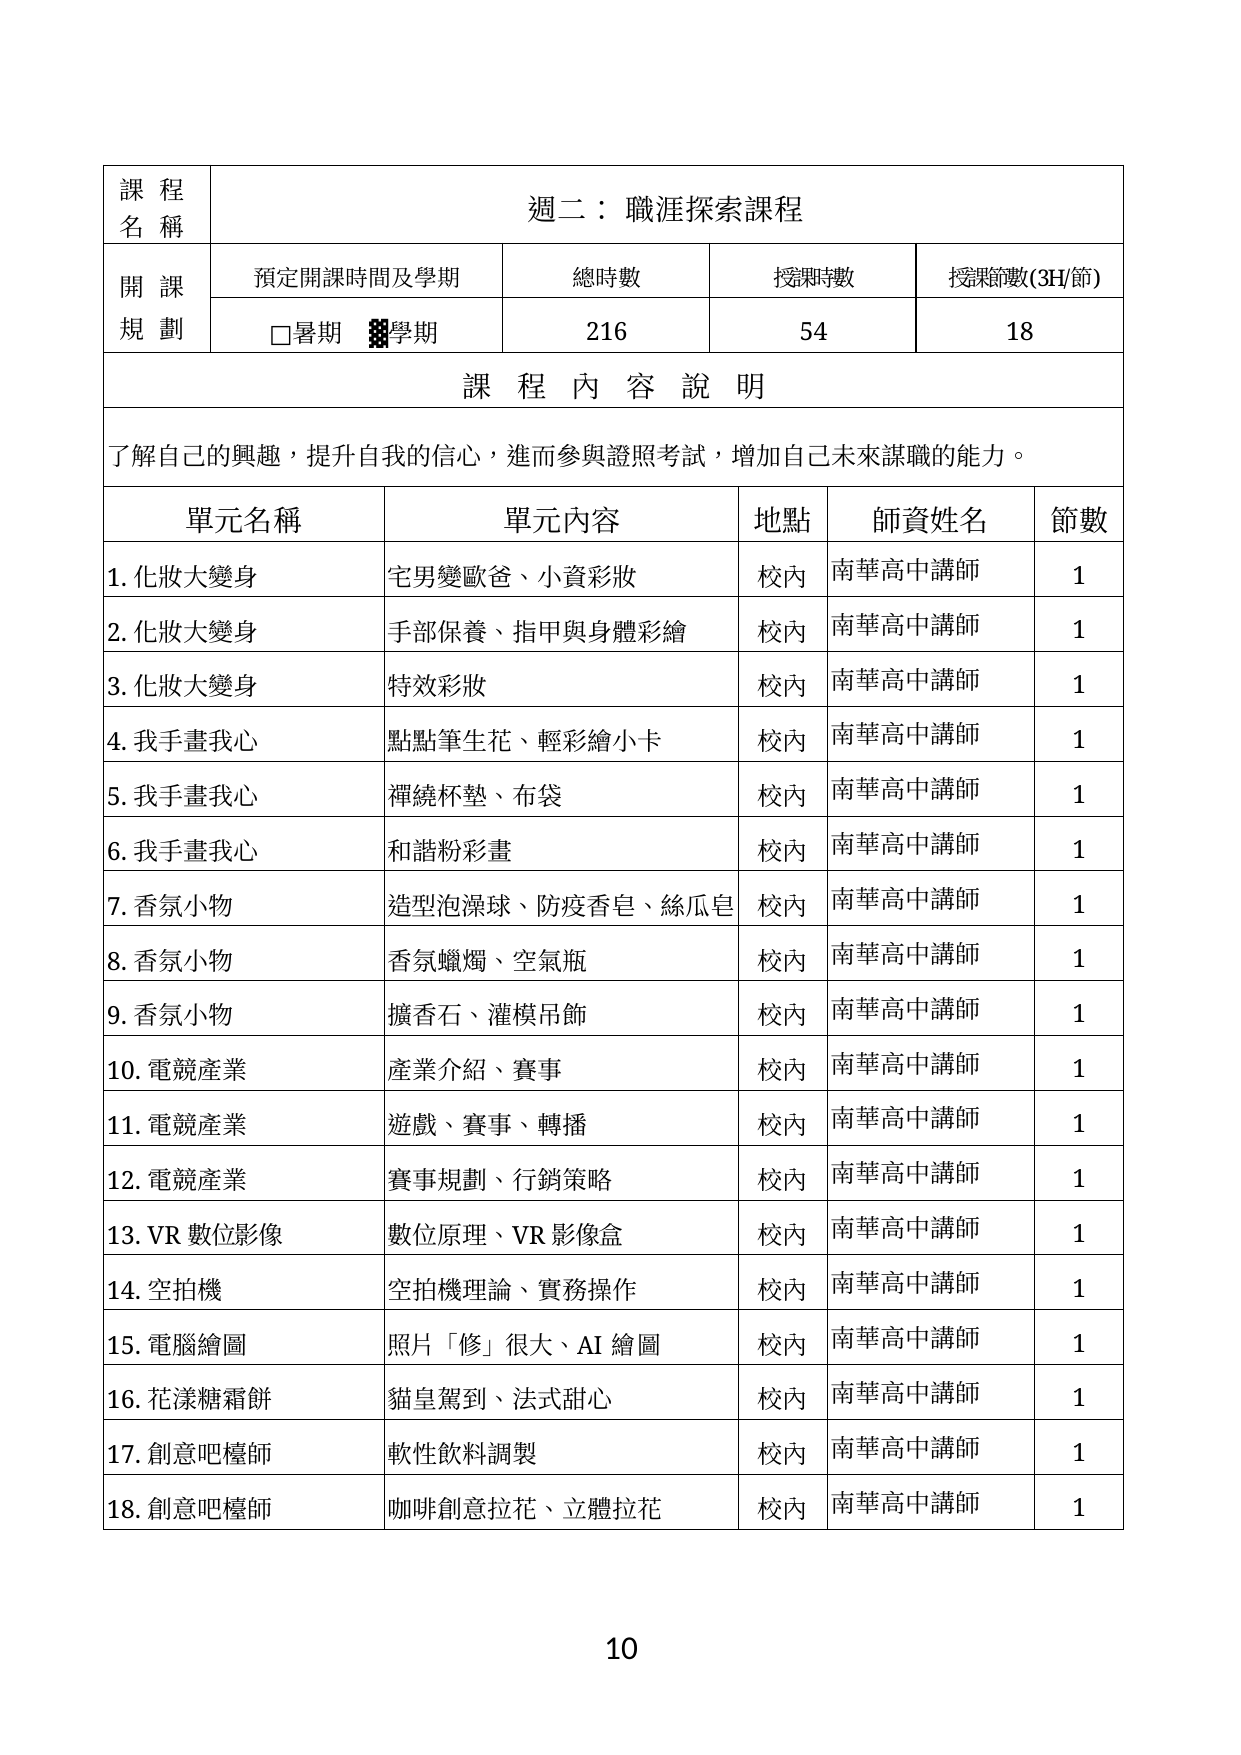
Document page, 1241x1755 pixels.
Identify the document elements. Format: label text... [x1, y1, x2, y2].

table_cell □暑期 ▓學期 [211, 298, 502, 352]
table_cell 南華高中講師 [828, 981, 1034, 1035]
table_cell 1 [1035, 926, 1123, 980]
table_cell 216 [503, 298, 709, 352]
table_cell 南華高中講師 [828, 1146, 1034, 1199]
table_cell 南華高中講師 [828, 652, 1034, 706]
table_cell 南華高中講師 [828, 926, 1034, 980]
table_cell 1 [1035, 1201, 1123, 1254]
table_cell 17. 創意吧檯師 [104, 1420, 384, 1474]
table_cell 南華高中講師 [828, 1255, 1034, 1309]
table_cell 校內 [739, 1201, 827, 1254]
table_cell 1 [1035, 707, 1123, 761]
table_cell 手部保養、指甲與身體彩繪 [385, 597, 738, 651]
table_cell 南華高中講師 [828, 597, 1034, 651]
table_cell 9. 香氛小物 [104, 981, 384, 1035]
table_cell 擴香石、灌模吊飾 [385, 981, 738, 1035]
table_cell 校內 [739, 1036, 827, 1089]
table_cell 南華高中講師 [828, 1365, 1034, 1419]
table_cell 13. VR 數位影像 [104, 1201, 384, 1254]
table_cell 校內 [739, 762, 827, 816]
table_cell 5. 我手畫我心 [104, 762, 384, 816]
table_cell 軟性飲料調製 [385, 1420, 738, 1474]
table_cell 校內 [739, 871, 827, 925]
table_cell 南華高中講師 [828, 1420, 1034, 1474]
table_header 課 程 名 稱 [104, 166, 210, 242]
table_cell 南華高中講師 [828, 1091, 1034, 1144]
table_cell 校內 [739, 597, 827, 651]
table_cell 6. 我手畫我心 [104, 817, 384, 870]
table_cell 校內 [739, 981, 827, 1035]
table_cell 造型泡澡球、防疫香皂、絲瓜皂 [385, 871, 738, 925]
table_cell 南華高中講師 [828, 1036, 1034, 1089]
table_cell 南華高中講師 [828, 1201, 1034, 1254]
table_cell 1 [1035, 542, 1123, 596]
table_cell 和諧粉彩畫 [385, 817, 738, 870]
table_cell 預定開課時間及學期 [211, 244, 502, 297]
table_cell 數位原理、VR 影像盒 [385, 1201, 738, 1254]
table_cell 特效彩妝 [385, 652, 738, 706]
table_cell 15. 電腦繪圖 [104, 1310, 384, 1364]
table_cell 1 [1035, 762, 1123, 816]
table_cell 校內 [739, 1365, 827, 1419]
table_cell 7. 香氛小物 [104, 871, 384, 925]
table_cell 地點 [739, 487, 827, 541]
table_cell 1 [1035, 1146, 1123, 1199]
table_cell 2. 化妝大變身 [104, 597, 384, 651]
table_cell 1 [1035, 597, 1123, 651]
table_cell 總時數 [503, 244, 709, 297]
table_cell 1 [1035, 652, 1123, 706]
table_cell 3. 化妝大變身 [104, 652, 384, 706]
table_cell 咖啡創意拉花、立體拉花 [385, 1475, 738, 1529]
table_cell 南華高中講師 [828, 1475, 1034, 1529]
table_cell 南華高中講師 [828, 707, 1034, 761]
table_cell 照片「修」很大、AI 繪圖 [385, 1310, 738, 1364]
table_cell 校內 [739, 1420, 827, 1474]
table_cell 1. 化妝大變身 [104, 542, 384, 596]
table_cell 12. 電競產業 [104, 1146, 384, 1199]
table_cell 點點筆生花、輕彩繪小卡 [385, 707, 738, 761]
table_cell 校內 [739, 817, 827, 870]
table_cell 禪繞杯墊、布袋 [385, 762, 738, 816]
table_cell 1 [1035, 1475, 1123, 1529]
table_cell 11. 電競產業 [104, 1091, 384, 1144]
table_cell 校內 [739, 652, 827, 706]
table_cell 54 [710, 298, 915, 352]
table_cell 授課節數(3H/節) [917, 244, 1123, 297]
table_cell 1 [1035, 1091, 1123, 1144]
table_cell 1 [1035, 1365, 1123, 1419]
table_cell 10. 電競產業 [104, 1036, 384, 1089]
table_cell 1 [1035, 871, 1123, 925]
table_cell 師資姓名 [828, 487, 1034, 541]
table_cell 節數 [1035, 487, 1123, 541]
table_cell 貓皇駕到、法式甜心 [385, 1365, 738, 1419]
table_cell 1 [1035, 817, 1123, 870]
table_cell 4. 我手畫我心 [104, 707, 384, 761]
table_cell 遊戲、賽事、轉播 [385, 1091, 738, 1144]
table_cell 產業介紹、賽事 [385, 1036, 738, 1089]
table_cell 單元內容 [385, 487, 738, 541]
table_cell 香氛蠟燭、空氣瓶 [385, 926, 738, 980]
table_cell 校內 [739, 542, 827, 596]
table_cell 1 [1035, 981, 1123, 1035]
table_cell 校內 [739, 1255, 827, 1309]
table_cell 校內 [739, 1310, 827, 1364]
table_cell 1 [1035, 1036, 1123, 1089]
table_cell 南華高中講師 [828, 1310, 1034, 1364]
table_header 週二： 職涯探索課程 [211, 166, 1123, 242]
table_cell 18. 創意吧檯師 [104, 1475, 384, 1529]
table_cell 校內 [739, 926, 827, 980]
table_cell 空拍機理論、實務操作 [385, 1255, 738, 1309]
table_cell 南華高中講師 [828, 762, 1034, 816]
table_cell 南華高中講師 [828, 871, 1034, 925]
table_cell 單元名稱 [104, 487, 384, 541]
table_cell 宅男變歐爸、小資彩妝 [385, 542, 738, 596]
table_cell 1 [1035, 1255, 1123, 1309]
table_cell 了解自己的興趣，提升自我的信心，進而參與證照考試，增加自己未來謀職的能力。 [104, 408, 1123, 486]
table_cell 8. 香氛小物 [104, 926, 384, 980]
table_cell 18 [917, 298, 1123, 352]
table_cell 1 [1035, 1310, 1123, 1364]
table_cell 校內 [739, 1091, 827, 1144]
table_cell 賽事規劃、行銷策略 [385, 1146, 738, 1199]
table_cell 南華高中講師 [828, 542, 1034, 596]
table_cell 1 [1035, 1420, 1123, 1474]
table_cell 開 課 規 劃 [104, 244, 210, 352]
table_cell 南華高中講師 [828, 817, 1034, 870]
table_cell 校內 [739, 1146, 827, 1199]
table_cell 16. 花漾糖霜餅 [104, 1365, 384, 1419]
table_cell 校內 [739, 707, 827, 761]
table_cell 課 程 內 容 說 明 [104, 353, 1123, 407]
table_cell 授課時數 [710, 244, 915, 297]
table_cell 校內 [739, 1475, 827, 1529]
table_cell 14. 空拍機 [104, 1255, 384, 1309]
